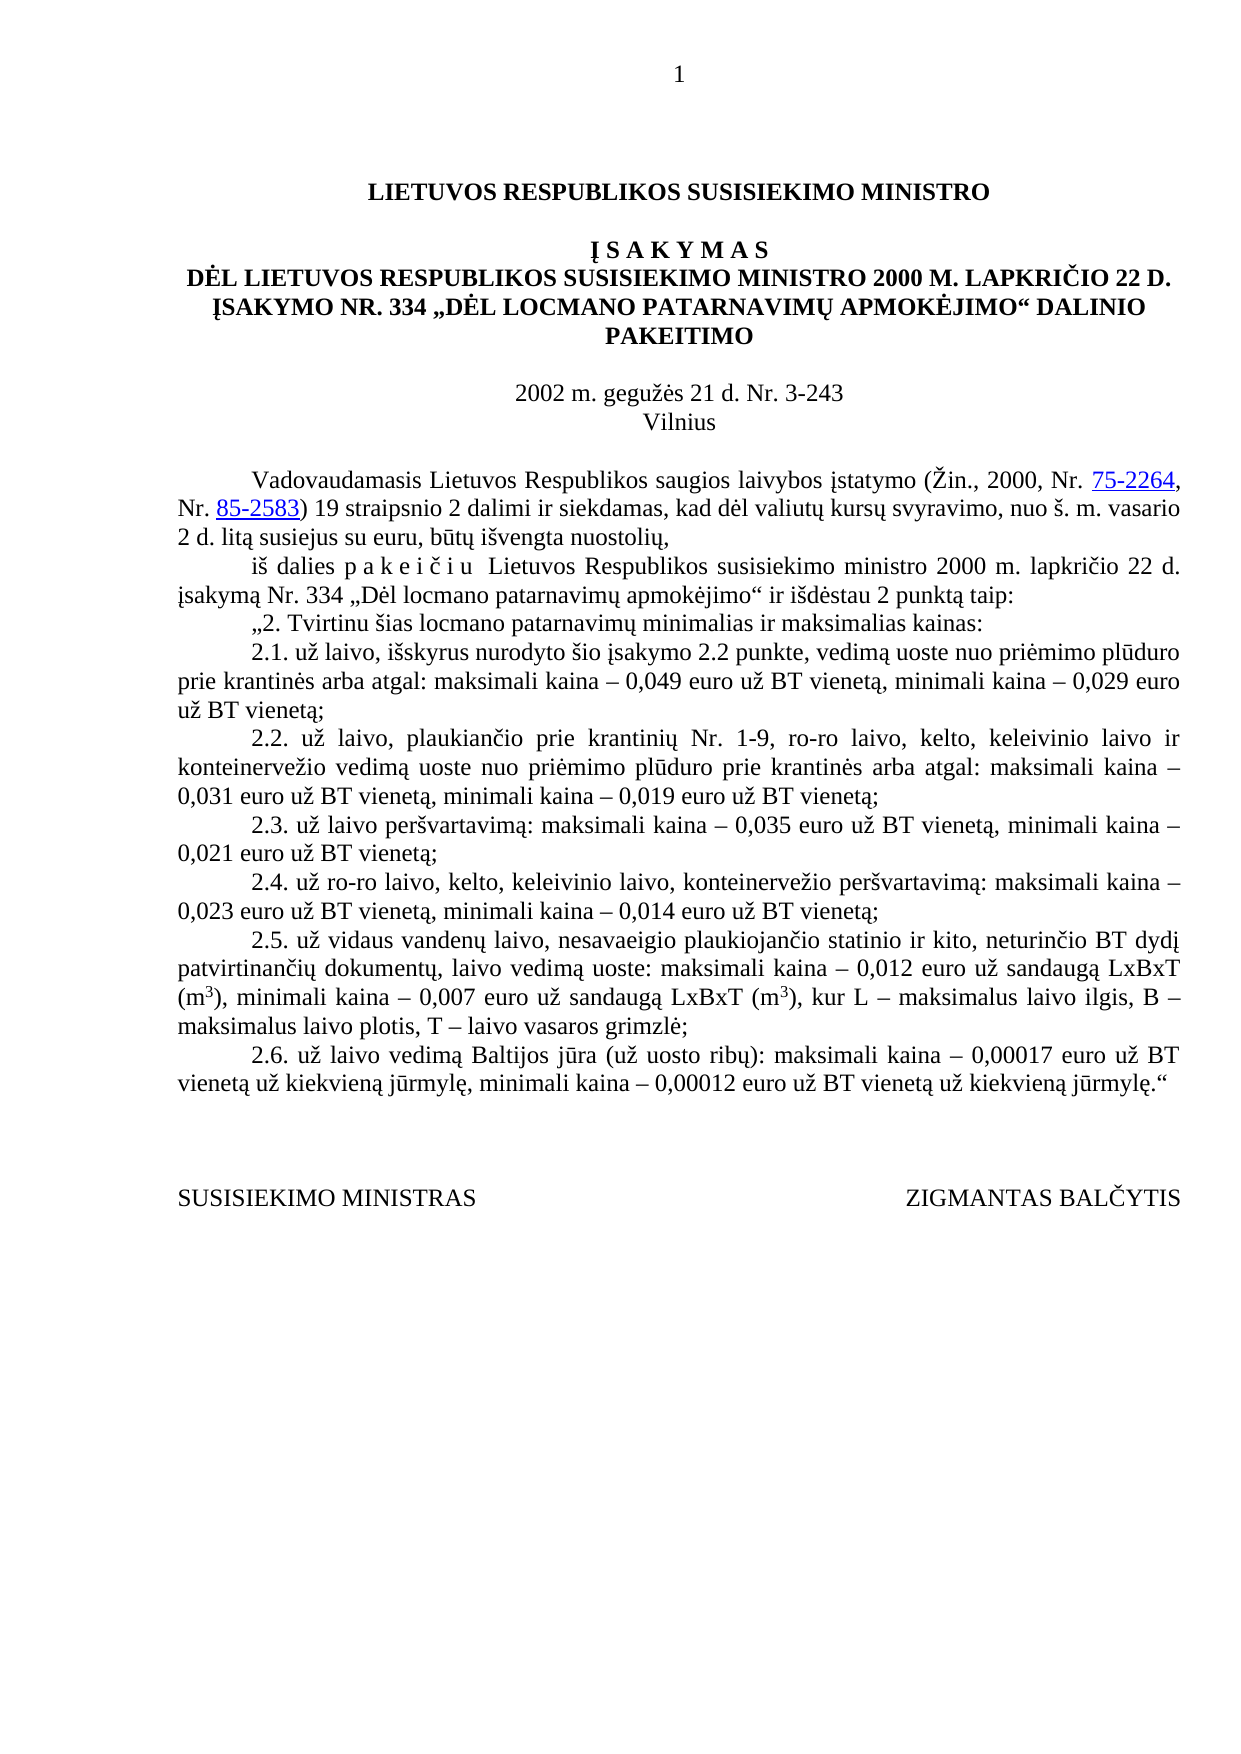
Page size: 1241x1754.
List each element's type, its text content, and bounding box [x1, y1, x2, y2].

text LIETUVOS RESPUBLIKOS SUSISIEKIMO MINISTRO [177, 177, 1181, 206]
text 2.3. už laivo peršvartavimą: maksimali kaina – 0,035 euro už BT vienetą, minimali kaina – 0,021 euro už BT vienetą; [177, 810, 1181, 867]
text DĖL LIETUVOS RESPUBLIKOS SUSISIEKIMO MINISTRO 2000 M. LAPKRIČIO 22 D. ĮSAKYMO NR. 334 „DĖL LOCMANO PATARNAVIMŲ APMOKĖJIMO“ DALINIO PAKEITIMO [177, 263, 1181, 350]
text 2.1. už laivo, išskyrus nurodyto šio įsakymo 2.2 punkte, vedimą uoste nuo priėmimo plūduro prie krantinės arba atgal: maksimali kaina – 0,049 euro už BT vienetą, minimali kaina – 0,029 euro už BT vienetą; [177, 637, 1181, 723]
text 2.2. už laivo, plaukiančio prie krantinių Nr. 1-9, ro-ro laivo, kelto, keleivinio laivo ir konteinervežio vedimą uoste nuo priėmimo plūduro prie krantinės arba atgal: maksimali kaina – 0,031 euro už BT vienetą, minimali kaina – 0,019 euro už BT vienetą; [177, 723, 1181, 810]
text SUSISIEKIMO MINISTRAS ZIGMANTAS BALČYTIS [177, 1183, 1181, 1212]
text Į S A K Y M A S [177, 235, 1181, 263]
text 2.5. už vidaus vandenų laivo, nesavaeigio plaukiojančio statinio ir kito, neturinčio BT dydį patvirtinančių dokumentų, laivo vedimą uoste: maksimali kaina – 0,012 euro už sandaugą LxBxT (m3), minimali kaina – 0,007 euro už sandaugą LxBxT (m3), kur L – maksimalus laivo ilgis, B – maksimalus laivo plotis, T – laivo vasaros grimzlė; [177, 925, 1181, 1040]
text 2.6. už laivo vedimą Baltijos jūra (už uosto ribų): maksimali kaina – 0,00017 euro už BT vienetą už kiekvieną jūrmylę, minimali kaina – 0,00012 euro už BT vienetą už kiekvieną jūrmylę.“ [177, 1040, 1181, 1097]
text Vilnius [177, 407, 1181, 436]
text Vadovaudamasis Lietuvos Respublikos saugios laivybos įstatymo (Žin., 2000, Nr. 75-2264, Nr. 85-2583) 19 straipsnio 2 dalimi ir siekdamas, kad dėl valiutų kursų svyravimo, nuo š. m. vasario 2 d. litą susiejus su euru, būtų išvengta nuostolių, [177, 465, 1181, 551]
text 2002 m. gegužės 21 d. Nr. 3-243 [177, 378, 1181, 407]
text iš dalies pakeičiu Lietuvos Respublikos susisiekimo ministro 2000 m. lapkričio 22 d. įsakymą Nr. 334 „Dėl locmano patarnavimų apmokėjimo“ ir išdėstau 2 punktą taip: [177, 551, 1181, 608]
text 2.4. už ro-ro laivo, kelto, keleivinio laivo, konteinervežio peršvartavimą: maksimali kaina – 0,023 euro už BT vienetą, minimali kaina – 0,014 euro už BT vienetą; [177, 867, 1181, 925]
text „2. Tvirtinu šias locmano patarnavimų minimalias ir maksimalias kainas: [177, 608, 1181, 637]
